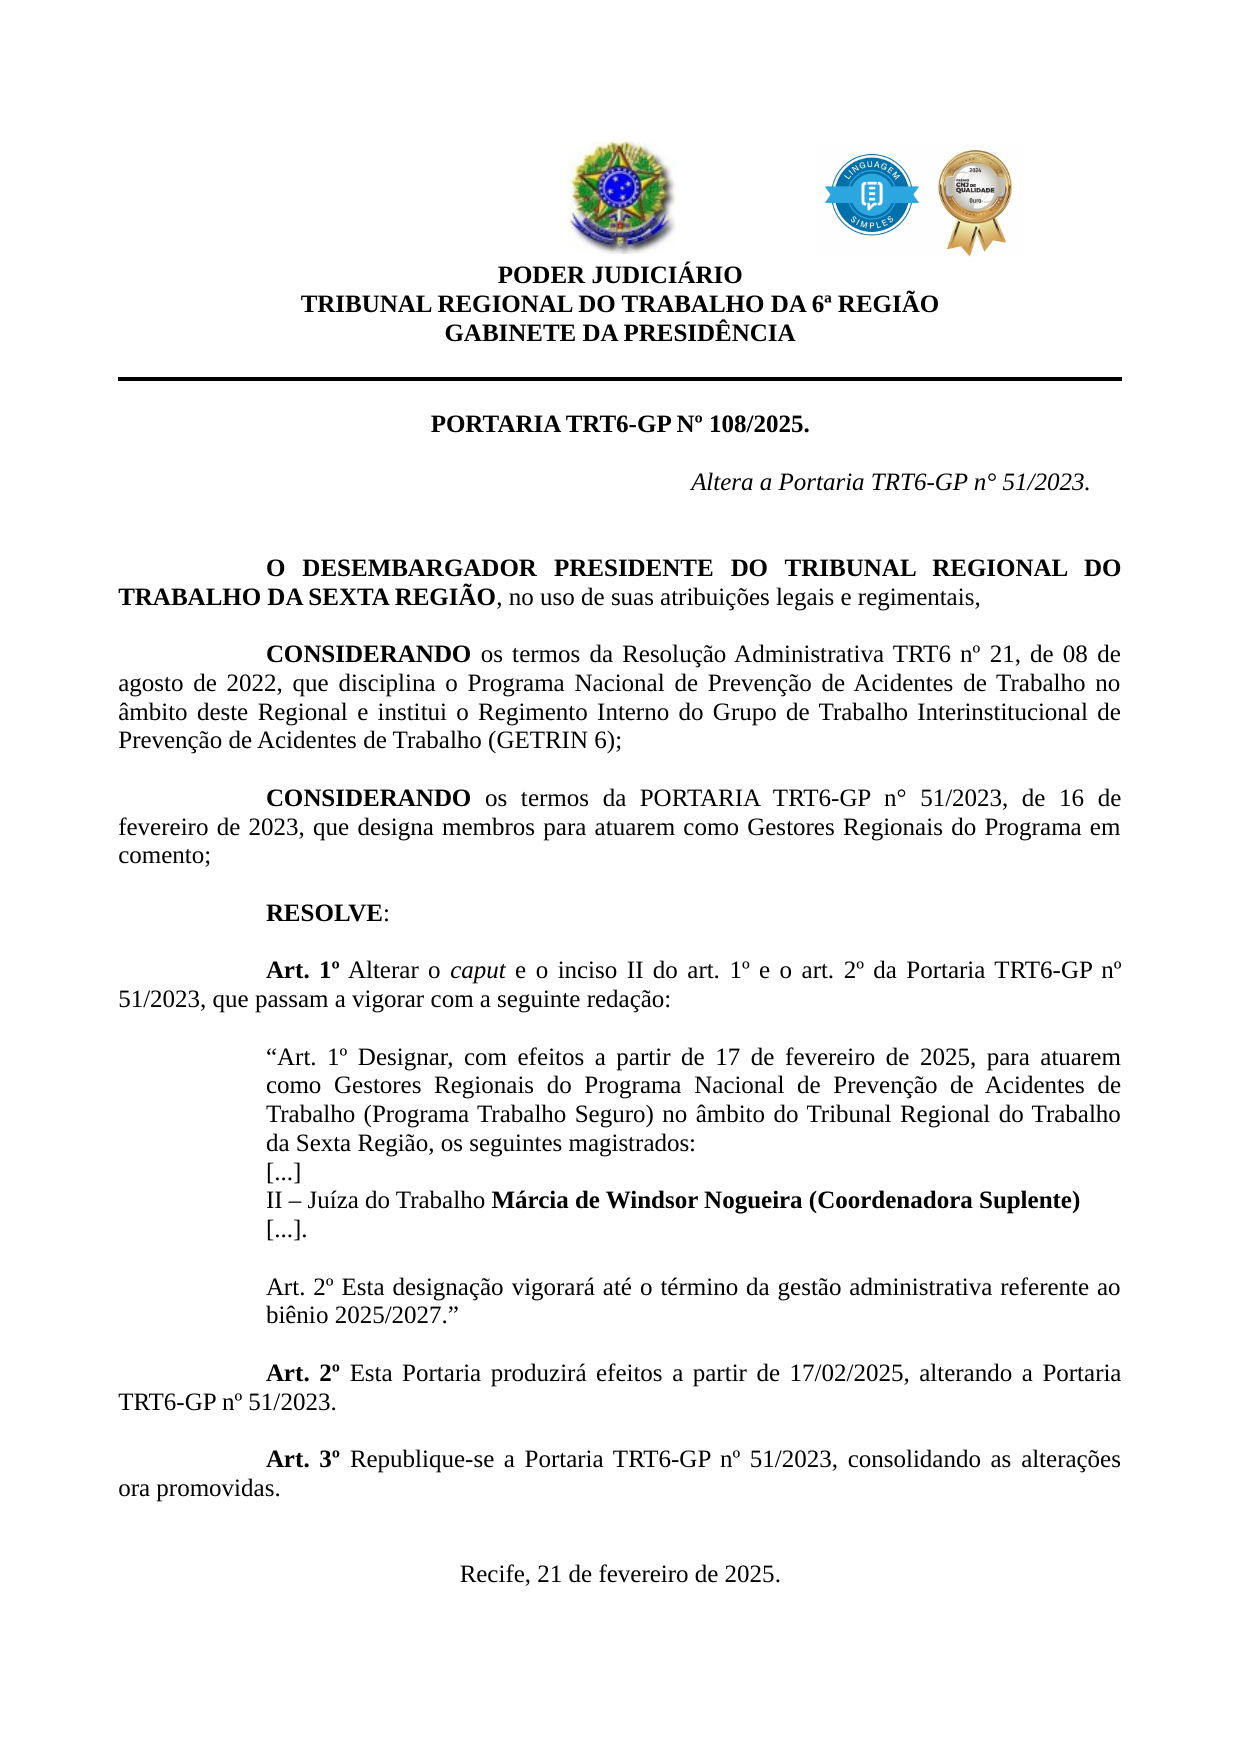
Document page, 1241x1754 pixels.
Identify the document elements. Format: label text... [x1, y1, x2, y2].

text Art. 3º Republique-se a Portaria TRT6-GP nº 51/2023, consolidando as alterações ora promovidas. [118, 1444, 1122, 1502]
text Art. 2º Esta designação vigorará até o término da gestão administrativa referente ao biênio 2025/2027.” [266, 1272, 1122, 1329]
text GABINETE DA PRESIDÊNCIA [118, 318, 1122, 347]
text Recife, 21 de fevereiro de 2025. [118, 1559, 1122, 1588]
text CONSIDERANDO os termos da PORTARIA TRT6-GP n° 51/2023, de 16 de fevereiro de 2023, que designa membros para atuarem como Gestores Regionais do Programa em comento; [118, 783, 1122, 869]
text PORTARIA TRT6-GP Nº 108/2025. [118, 409, 1122, 438]
text O DESEMBARGADOR PRESIDENTE DO TRIBUNAL REGIONAL DO TRABALHO DA SEXTA REGIÃO, no uso de suas atribuições legais e regimentais, [118, 553, 1122, 611]
text Altera a Portaria TRT6-GP n° 51/2023. [614, 467, 1122, 496]
text PODER JUDICIÁRIO [118, 260, 1122, 289]
text Art. 2º Esta Portaria produzirá efeitos a partir de 17/02/2025, alterando a Portaria TRT6-GP nº 51/2023. [118, 1358, 1122, 1416]
text CONSIDERANDO os termos da Resolução Administrativa TRT6 nº 21, de 08 de agosto de 2022, que disciplina o Programa Nacional de Prevenção de Acidentes de Trabalho no âmbito deste Regional e institui o Regimento Interno do Grupo de Trabalho Interinstitucional de Prevenção de Acidentes de Trabalho (GETRIN 6); [118, 639, 1122, 754]
text TRIBUNAL REGIONAL DO TRABALHO DA 6ª REGIÃO [118, 289, 1122, 318]
text RESOLVE: [118, 898, 1122, 927]
text [...] [266, 1157, 1122, 1186]
text “Art. 1º Designar, com efeitos a partir de 17 de fevereiro de 2025, para atuarem como Gestores Regionais do Programa Nacional de Prevenção de Acidentes de Trabalho (Programa Trabalho Seguro) no âmbito do Tribunal Regional do Trabalho da Sexta Região, os seguintes magistrados: [266, 1042, 1122, 1157]
text [...]. [266, 1214, 1122, 1243]
text II – Juíza do Trabalho Márcia de Windsor Nogueira (Coordenadora Suplente) [266, 1186, 1122, 1214]
text Art. 1º Alterar o caput e o inciso II do art. 1º e o art. 2º da Portaria TRT6-GP nº 51/2023, que passam a vigorar com a seguinte redação: [118, 956, 1122, 1013]
